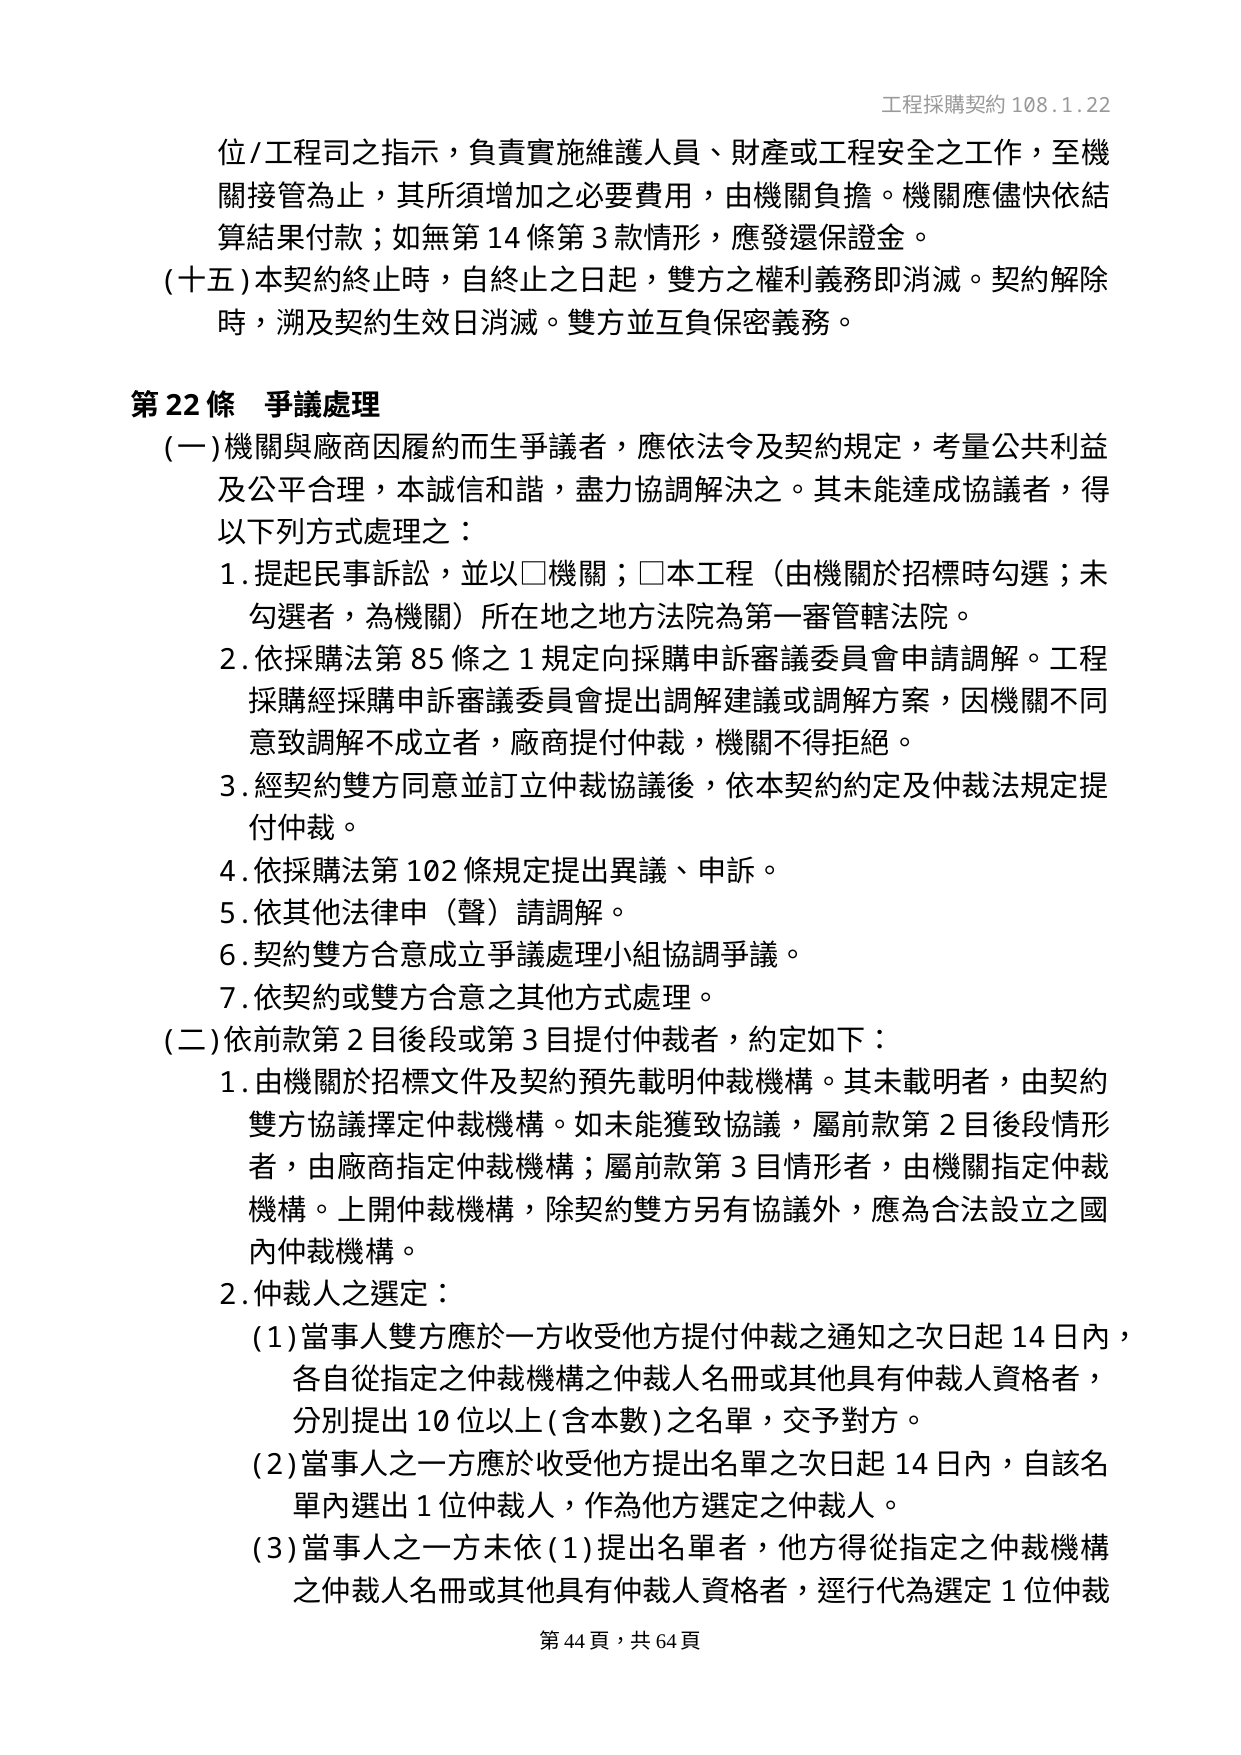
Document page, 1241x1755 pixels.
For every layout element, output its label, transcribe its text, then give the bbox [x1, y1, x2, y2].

text (3)當事人之一方未依(1)提出名單者，他方得從指定之仲裁機構之仲裁人名冊或其他具有仲裁人資格者，逕行代為選定1位仲裁 [248, 1525, 1110, 1610]
text 3.經契約雙方同意並訂立仲裁協議後，依本契約約定及仲裁法規定提付仲裁。 [218, 762, 1110, 847]
text (二)依前款第2目後段或第3目提付仲裁者，約定如下： [159, 1017, 1110, 1059]
text 2.依採購法第85條之1規定向採購申訴審議委員會申請調解。工程採購經採購申訴審議委員會提出調解建議或調解方案，因機關不同意致調解不成立者，廠商提付仲裁，機關不得拒絕。 [218, 635, 1110, 762]
text 第22條 爭議處理 [130, 381, 1110, 424]
text 6.契約雙方合意成立爭議處理小組協調爭議。 [218, 932, 1110, 974]
text (2)當事人之一方應於收受他方提出名單之次日起14日內，自該名單內選出1位仲裁人，作為他方選定之仲裁人。 [248, 1440, 1110, 1525]
text 位/工程司之指示，負責實施維護人員、財產或工程安全之工作，至機關接管為止，其所須增加之必要費用，由機關負擔。機關應儘快依結算結果付款；如無第14條第3款情形，應發還保證金。 [159, 130, 1110, 257]
text (1)當事人雙方應於一方收受他方提付仲裁之通知之次日起14日內，各自從指定之仲裁機構之仲裁人名冊或其他具有仲裁人資格者，分別提出10位以上(含本數)之名單，交予對方。 [248, 1313, 1110, 1440]
text 2.仲裁人之選定： [218, 1271, 1110, 1313]
text 1.提起民事訴訟，並以□機關；□本工程（由機關於招標時勾選；未勾選者，為機關）所在地之地方法院為第一審管轄法院。 [218, 551, 1110, 635]
text 1.由機關於招標文件及契約預先載明仲裁機構。其未載明者，由契約雙方協議擇定仲裁機構。如未能獲致協議，屬前款第2目後段情形者，由廠商指定仲裁機構；屬前款第3目情形者，由機關指定仲裁機構。上開仲裁機構，除契約雙方另有協議外，應為合法設立之國內仲裁機構。 [218, 1059, 1110, 1271]
text (十五)本契約終止時，自終止之日起，雙方之權利義務即消滅。契約解除時，溯及契約生效日消滅。雙方並互負保密義務。 [159, 257, 1110, 342]
text 5.依其他法律申（聲）請調解。 [218, 889, 1110, 932]
text 4.依採購法第102條規定提出異議、申訴。 [218, 847, 1110, 889]
text 7.依契約或雙方合意之其他方式處理。 [218, 974, 1110, 1017]
text (一)機關與廠商因履約而生爭議者，應依法令及契約規定，考量公共利益及公平合理，本誠信和諧，盡力協調解決之。其未能達成協議者，得以下列方式處理之： [159, 424, 1110, 551]
